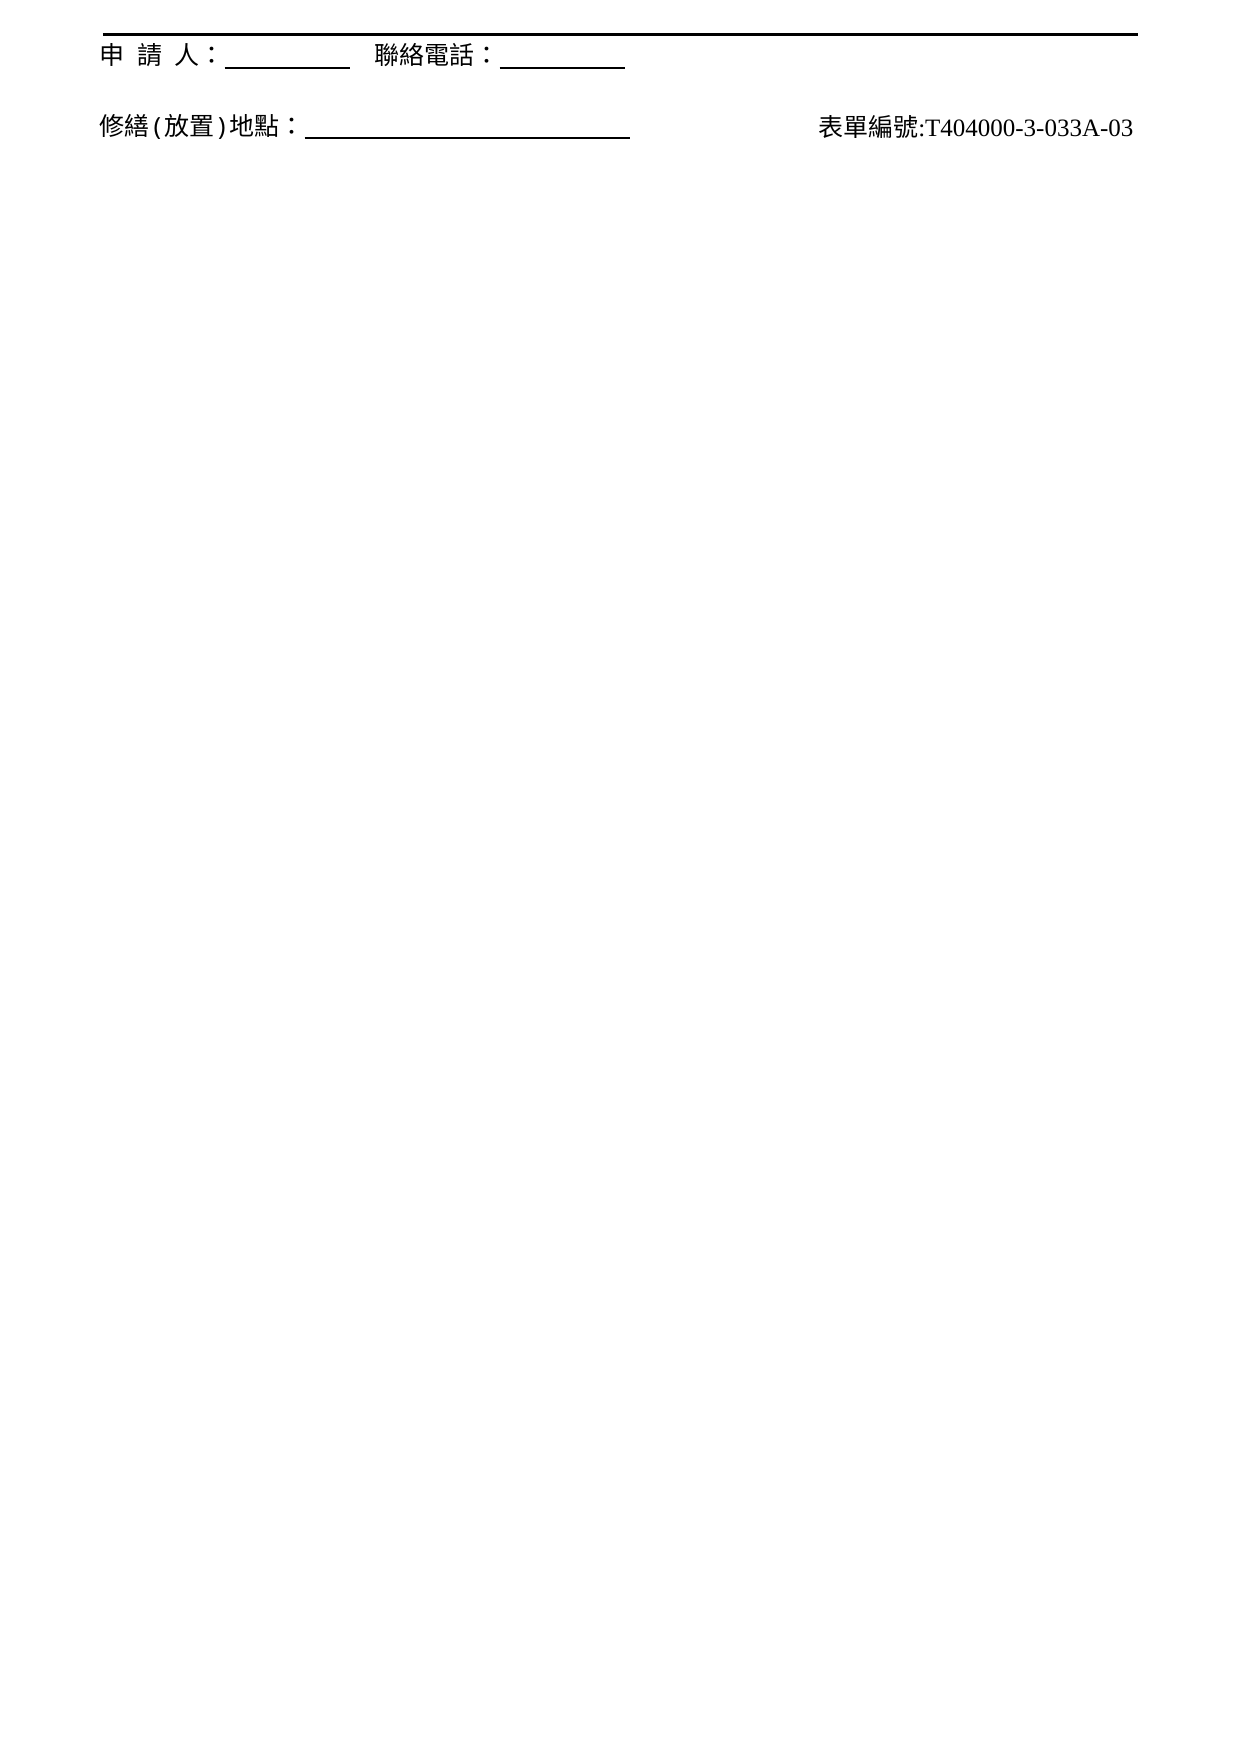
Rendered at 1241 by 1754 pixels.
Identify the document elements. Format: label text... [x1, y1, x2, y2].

table_cell 單位主管： [705, 36, 1178, 154]
table_cell 申請單位： 申 請 人： 聯絡電話： 修繕(放置)地點： [103, 36, 705, 142]
